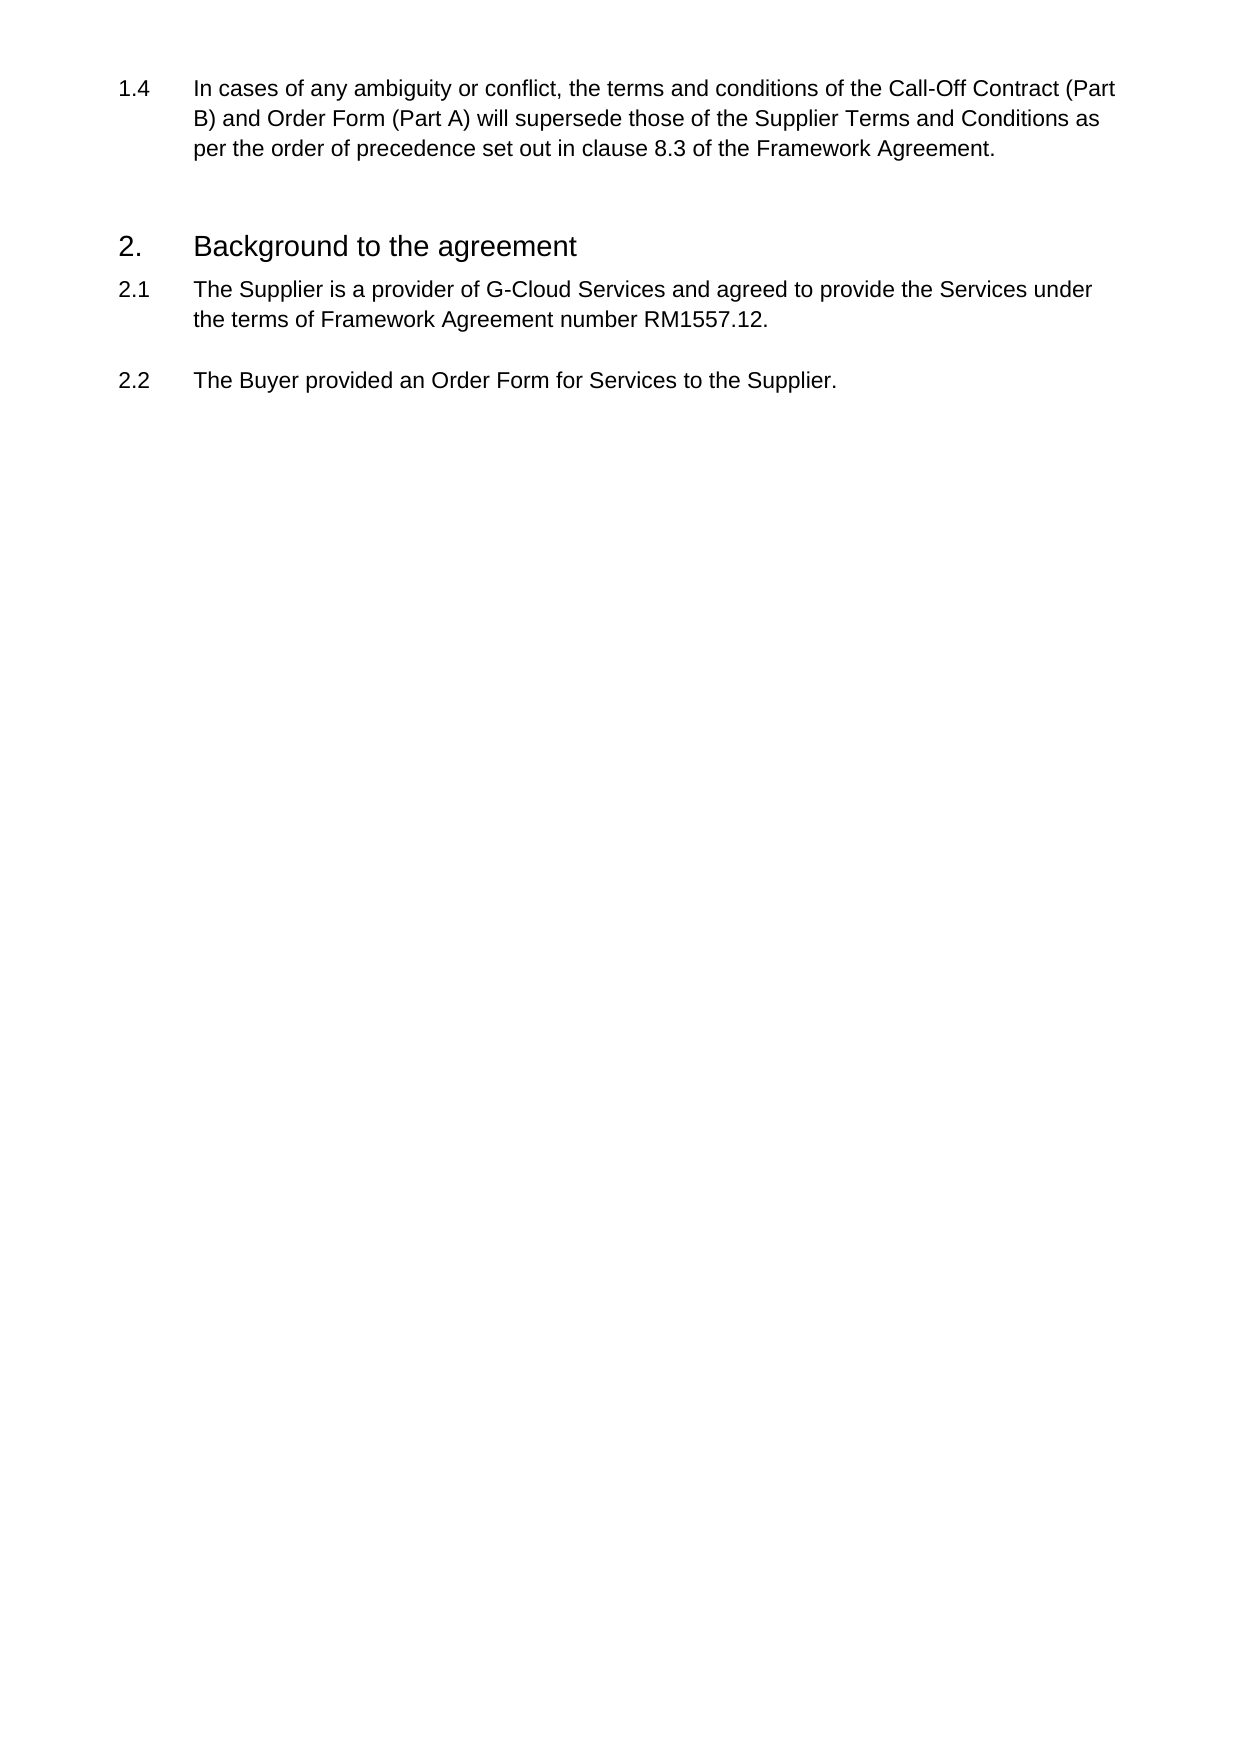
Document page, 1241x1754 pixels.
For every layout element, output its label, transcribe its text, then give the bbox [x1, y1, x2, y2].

text 1.4 In cases of any ambiguity or conflict, the terms and conditions of the Call-Off Contract (Part B) and Order Form (Part A) will supersede those of the Supplier Terms and Conditions as per the order of precedence set out in clause 8.3 of the Framework Agreement. [118, 75, 1122, 162]
text 2.2 The Buyer provided an Order Form for Services to the Supplier. [118, 367, 1122, 393]
subtitle 2. Background to the agreement [118, 229, 1122, 263]
text 2.1 The Supplier is a provider of G-Cloud Services and agreed to provide the Services under the terms of Framework Agreement number RM1557.12. [118, 276, 1122, 333]
